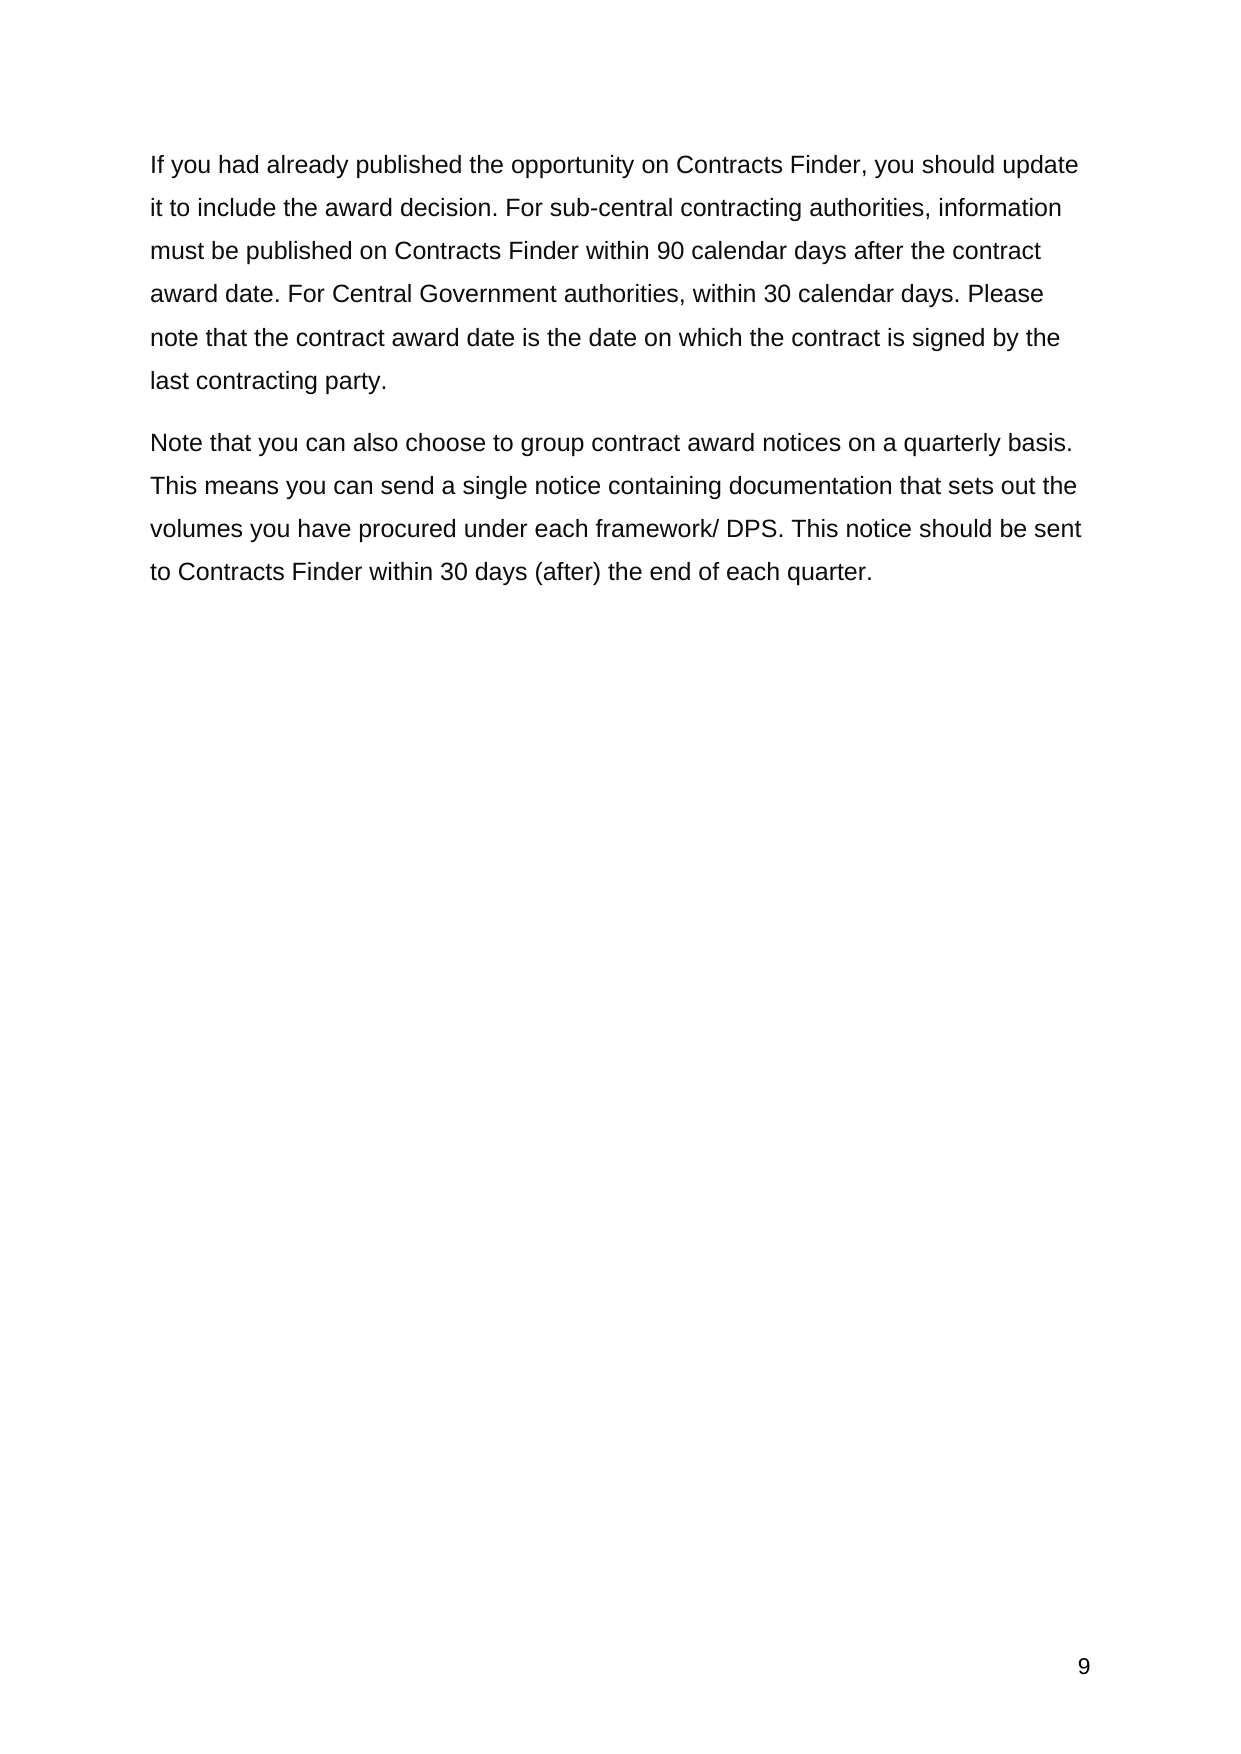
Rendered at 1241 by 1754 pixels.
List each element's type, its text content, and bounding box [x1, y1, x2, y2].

text If you had already published the opportunity on Contracts Finder, you should update it to include the award decision. For sub-central contracting authorities, information must be published on Contracts Finder within 90 calendar days after the contract award date. For Central Government authorities, within 30 calendar days. Please note that the contract award date is the date on which the contract is signed by the last contracting party. [150, 150, 1090, 394]
text Note that you can also choose to group contract award notices on a quarterly basis. This means you can send a single notice containing documentation that sets out the volumes you have procured under each framework/ DPS. This notice should be sent to Contracts Finder within 30 days (after) the end of each quarter. [150, 427, 1090, 586]
